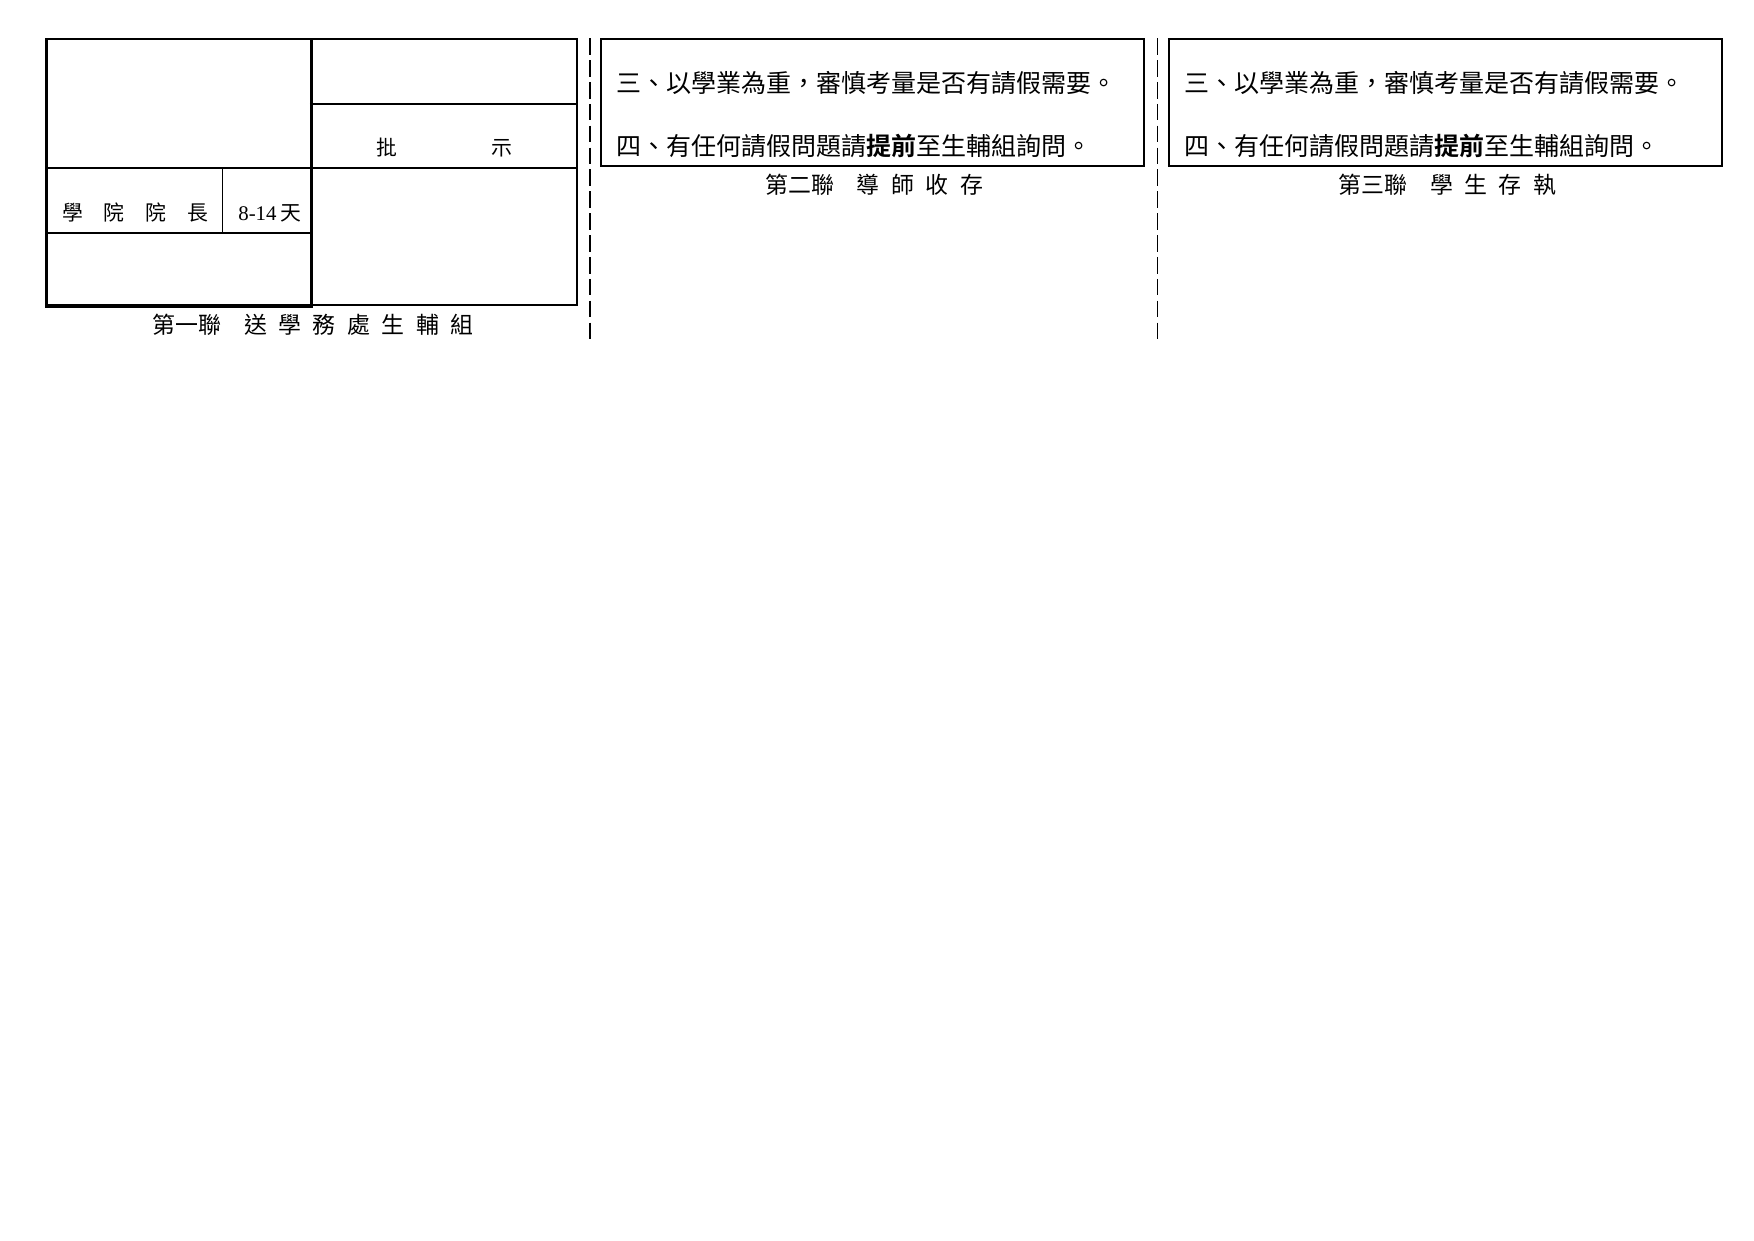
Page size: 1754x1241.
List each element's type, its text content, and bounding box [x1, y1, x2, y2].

table_cell 批 示 [313, 105, 576, 167]
table_cell [313, 169, 576, 304]
table_header 致 理 科 技 大 學 請 假 單 第一聯 送 學 務 處 生 輔 組 [35, 38, 590, 341]
table_cell [313, 40, 576, 103]
table_header 第二聯 導 師 收 存 [590, 38, 1158, 341]
table_cell [48, 40, 310, 167]
table_cell 三、以學業為重，審慎考量是否有請假需要。 四、有任何請假問題請提前至生輔組詢問。 [602, 40, 1143, 165]
table_header 第三聯 學 生 存 執 [1158, 38, 1736, 341]
table_cell 學 院 院 長 [48, 169, 222, 232]
table_cell [48, 234, 310, 304]
table_cell 三、以學業為重，審慎考量是否有請假需要。 四、有任何請假問題請提前至生輔組詢問。 [1170, 40, 1721, 165]
table_cell 8-14天 [223, 169, 310, 232]
